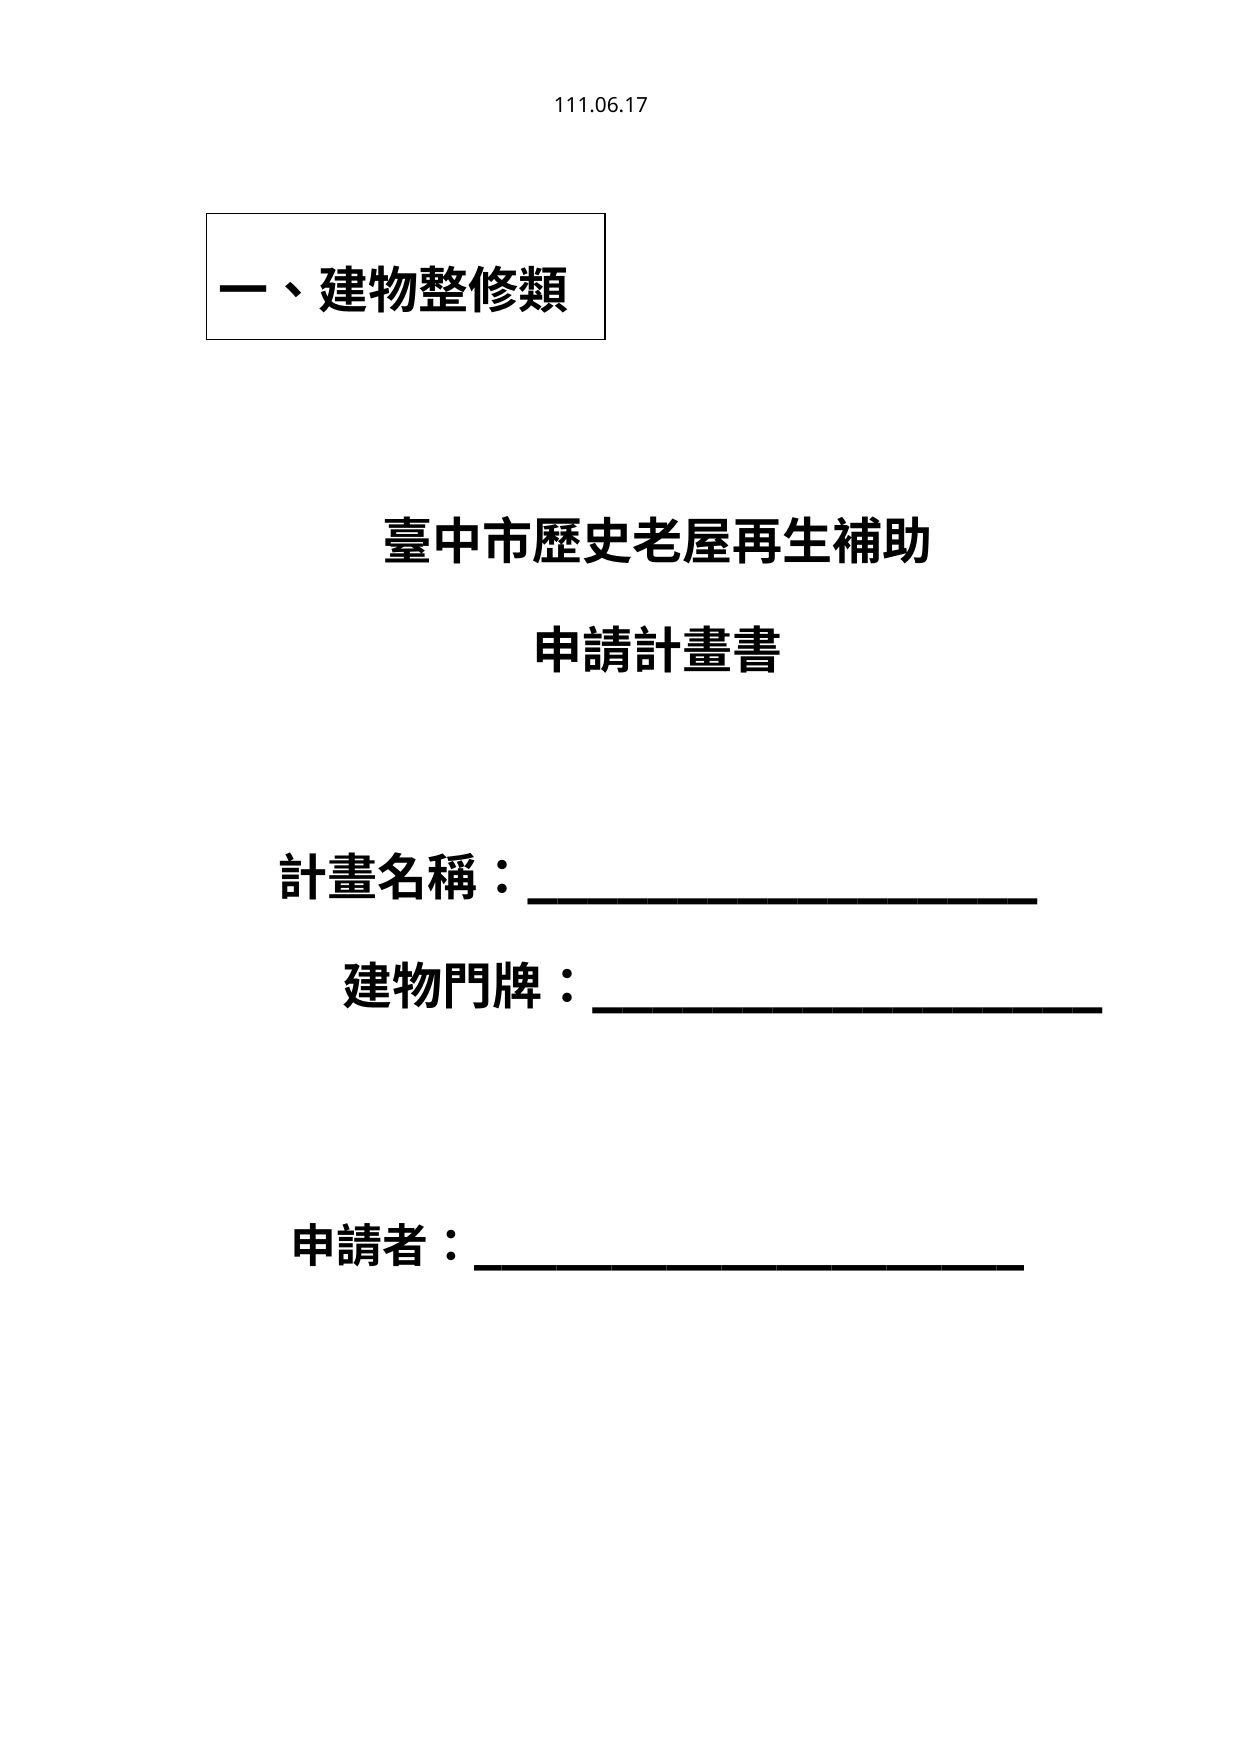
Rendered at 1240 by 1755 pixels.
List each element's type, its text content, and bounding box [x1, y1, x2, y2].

text 計畫名稱：_________________ [207, 838, 1107, 910]
table_header 一、建物整修類 [207, 214, 604, 339]
text 臺中市歷史老屋再生補助 [207, 502, 1107, 574]
text 建物門牌：_________________ [207, 947, 1107, 1019]
text 申請計畫書 [207, 610, 1107, 683]
text 申請者：____________________ [207, 1209, 1107, 1275]
